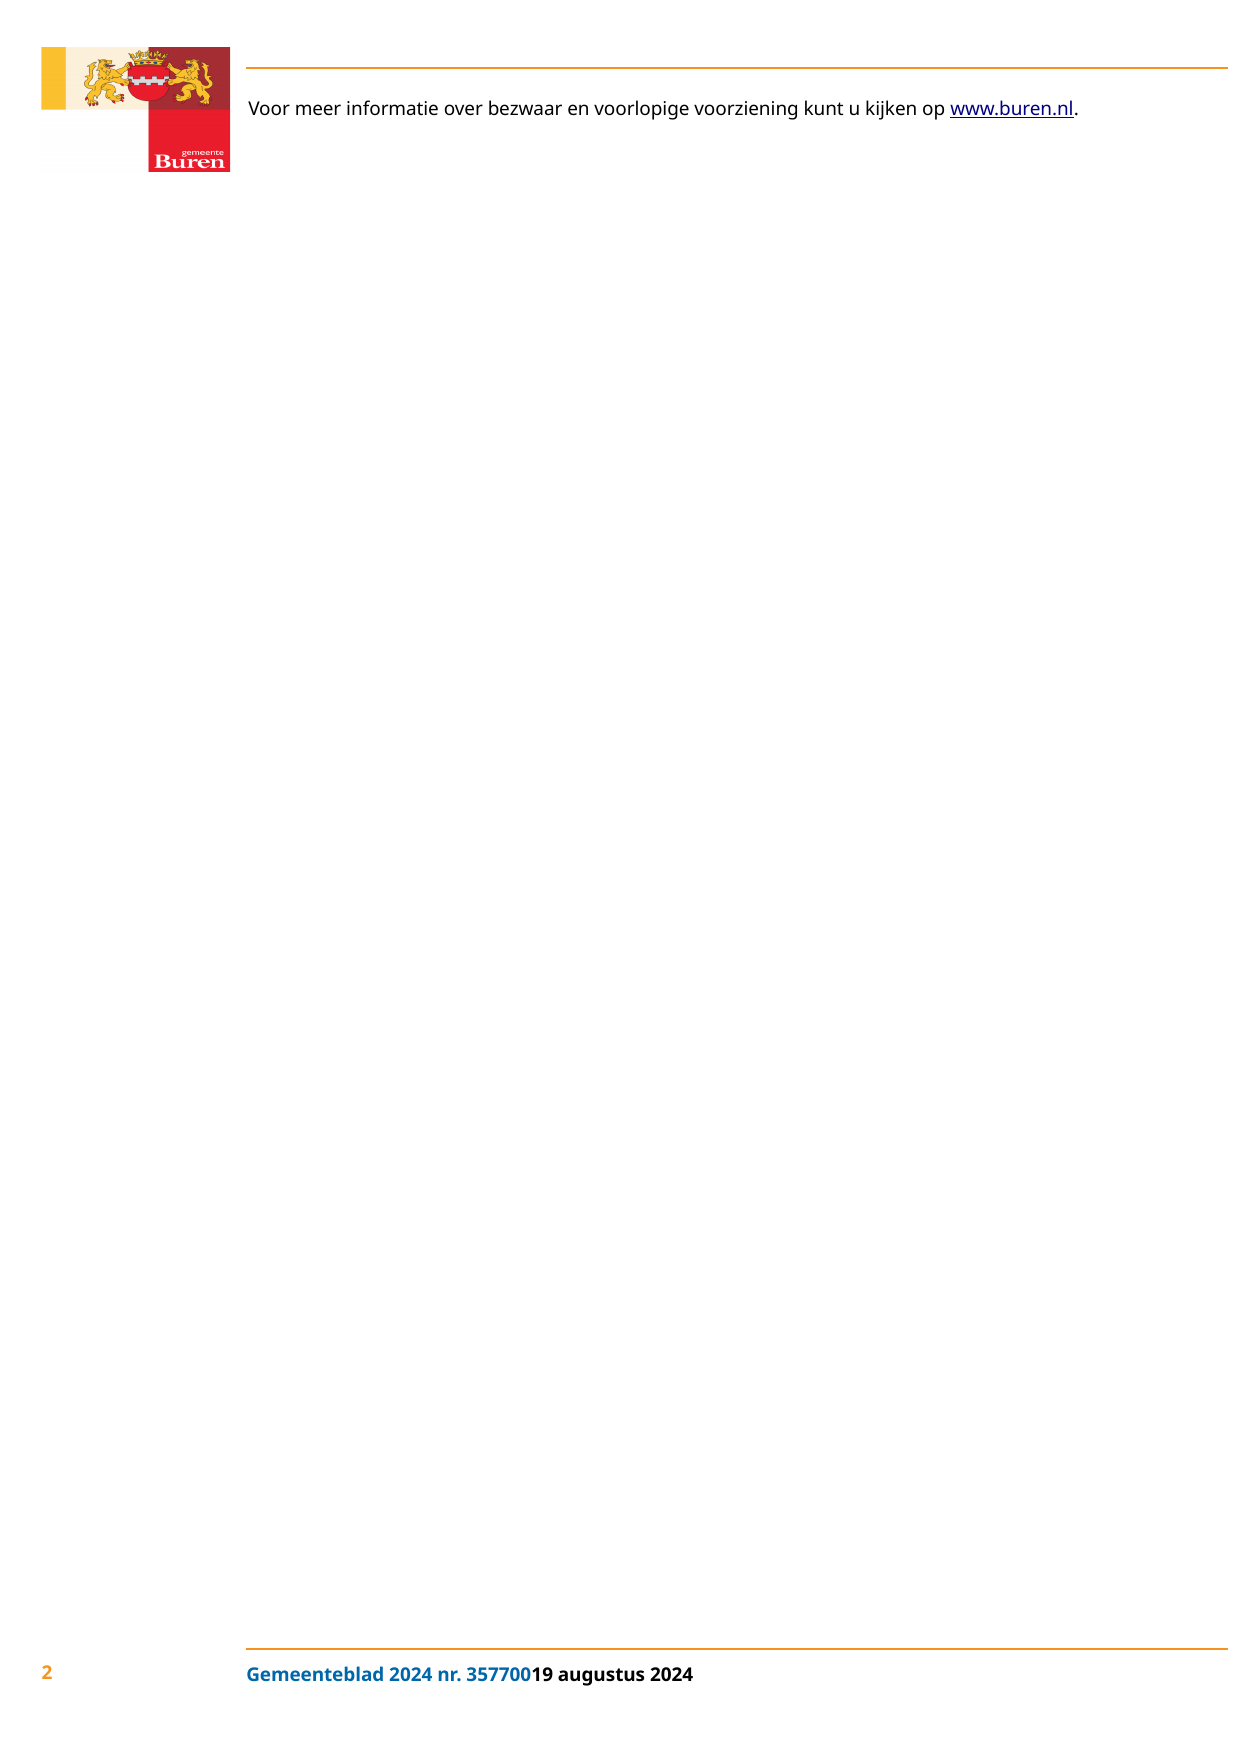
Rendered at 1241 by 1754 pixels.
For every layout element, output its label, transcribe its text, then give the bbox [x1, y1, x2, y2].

text Voor meer informatie over bezwaar en voorlopige voorziening kunt u kijken op www.buren.nl. [248, 95, 1152, 121]
picture [41, 47, 231, 172]
